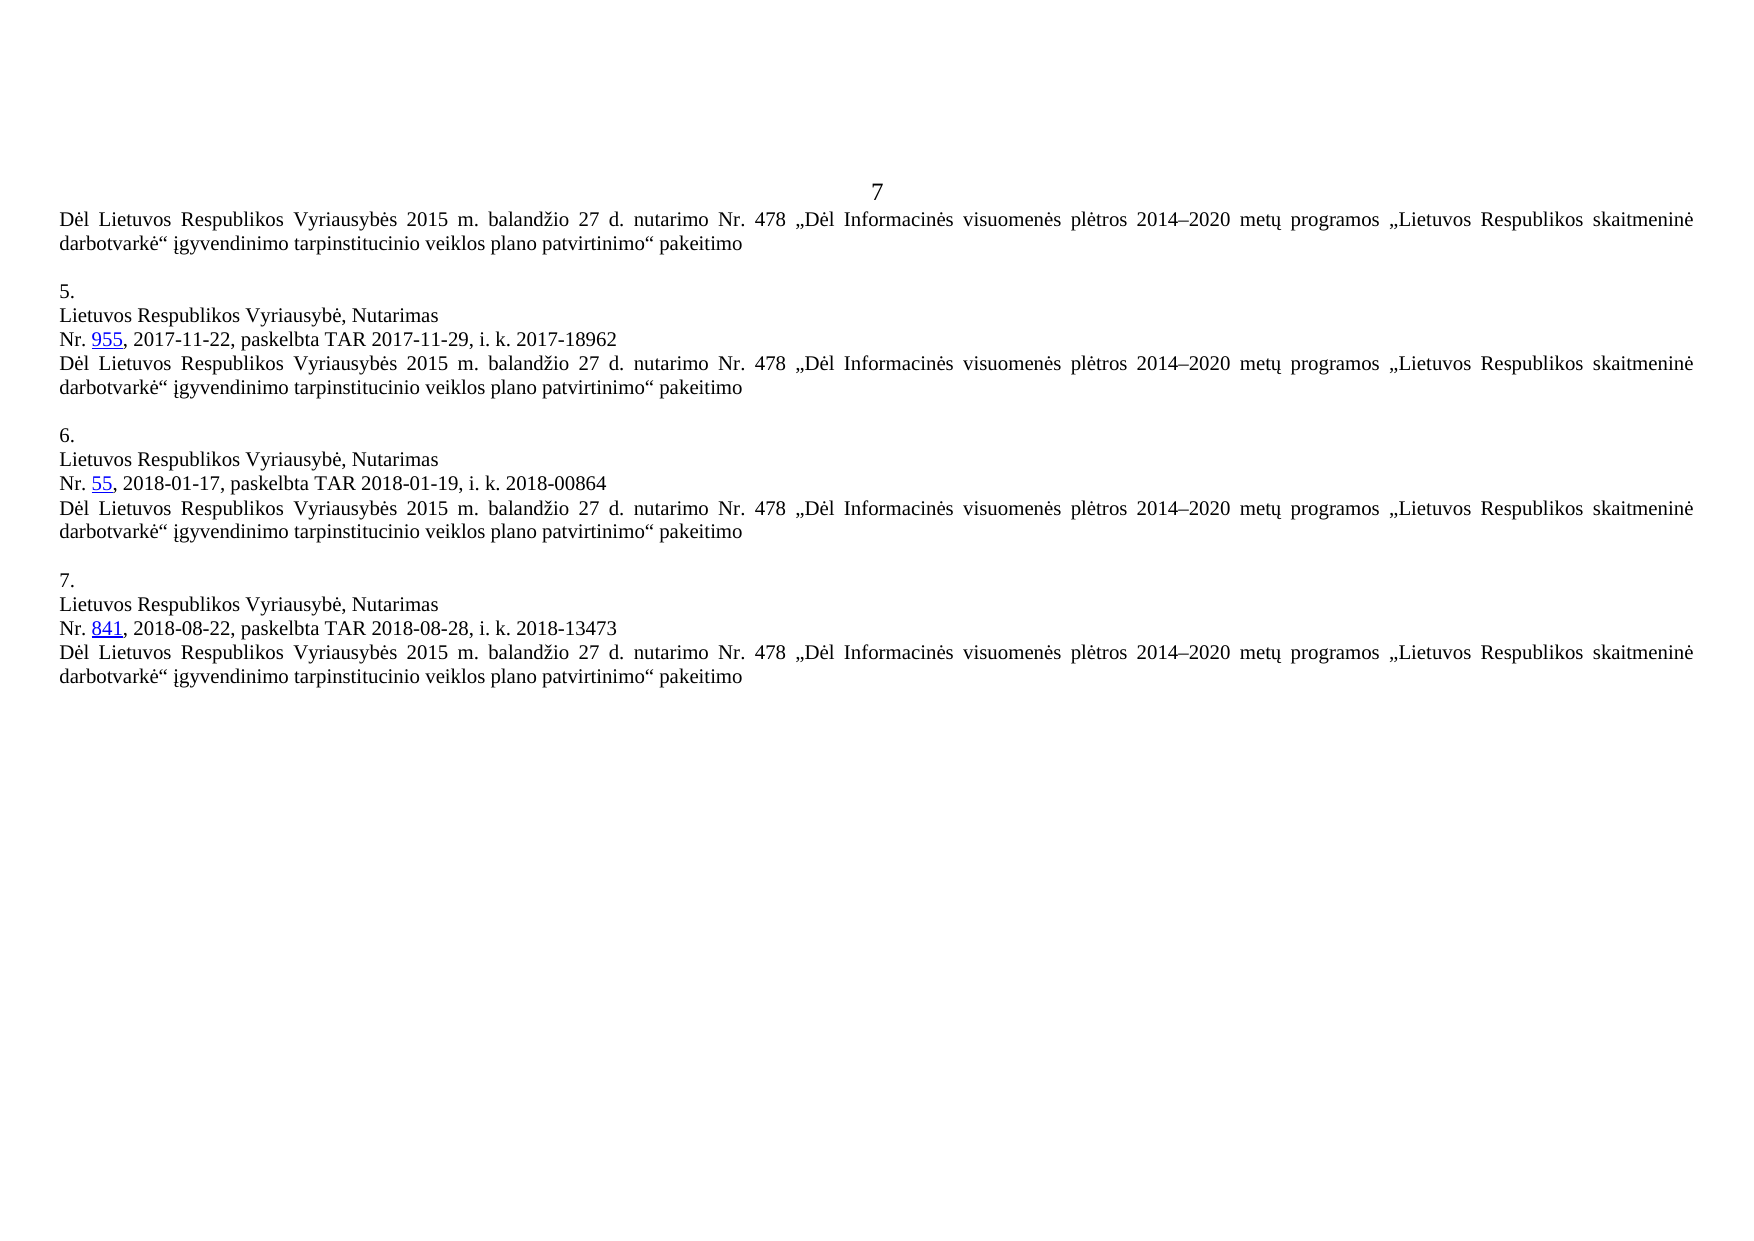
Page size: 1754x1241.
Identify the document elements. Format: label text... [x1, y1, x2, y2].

text Dėl Lietuvos Respublikos Vyriausybės 2015 m. balandžio 27 d. nutarimo Nr. 478 „Dėl Informacinės visuomenės plėtros 2014–2020 metų programos „Lietuvos Respublikos skaitmeninė darbotvarkė“ įgyvendinimo tarpinstitucinio veiklos plano patvirtinimo“ pakeitimo [59, 351, 1695, 399]
text Lietuvos Respublikos Vyriausybė, Nutarimas [59, 592, 1695, 616]
text Dėl Lietuvos Respublikos Vyriausybės 2015 m. balandžio 27 d. nutarimo Nr. 478 „Dėl Informacinės visuomenės plėtros 2014–2020 metų programos „Lietuvos Respublikos skaitmeninė darbotvarkė“ įgyvendinimo tarpinstitucinio veiklos plano patvirtinimo“ pakeitimo [59, 207, 1695, 255]
text 5. [59, 279, 1695, 303]
text Nr. 955, 2017-11-22, paskelbta TAR 2017-11-29, i. k. 2017-18962 [59, 327, 1695, 351]
text Nr. 841, 2018-08-22, paskelbta TAR 2018-08-28, i. k. 2018-13473 [59, 616, 1695, 640]
text Dėl Lietuvos Respublikos Vyriausybės 2015 m. balandžio 27 d. nutarimo Nr. 478 „Dėl Informacinės visuomenės plėtros 2014–2020 metų programos „Lietuvos Respublikos skaitmeninė darbotvarkė“ įgyvendinimo tarpinstitucinio veiklos plano patvirtinimo“ pakeitimo [59, 640, 1695, 688]
text 7. [59, 568, 1695, 592]
text Nr. 55, 2018-01-17, paskelbta TAR 2018-01-19, i. k. 2018-00864 [59, 471, 1695, 495]
text Lietuvos Respublikos Vyriausybė, Nutarimas [59, 447, 1695, 471]
text Dėl Lietuvos Respublikos Vyriausybės 2015 m. balandžio 27 d. nutarimo Nr. 478 „Dėl Informacinės visuomenės plėtros 2014–2020 metų programos „Lietuvos Respublikos skaitmeninė darbotvarkė“ įgyvendinimo tarpinstitucinio veiklos plano patvirtinimo“ pakeitimo [59, 495, 1695, 543]
text Lietuvos Respublikos Vyriausybė, Nutarimas [59, 303, 1695, 327]
text 6. [59, 423, 1695, 447]
